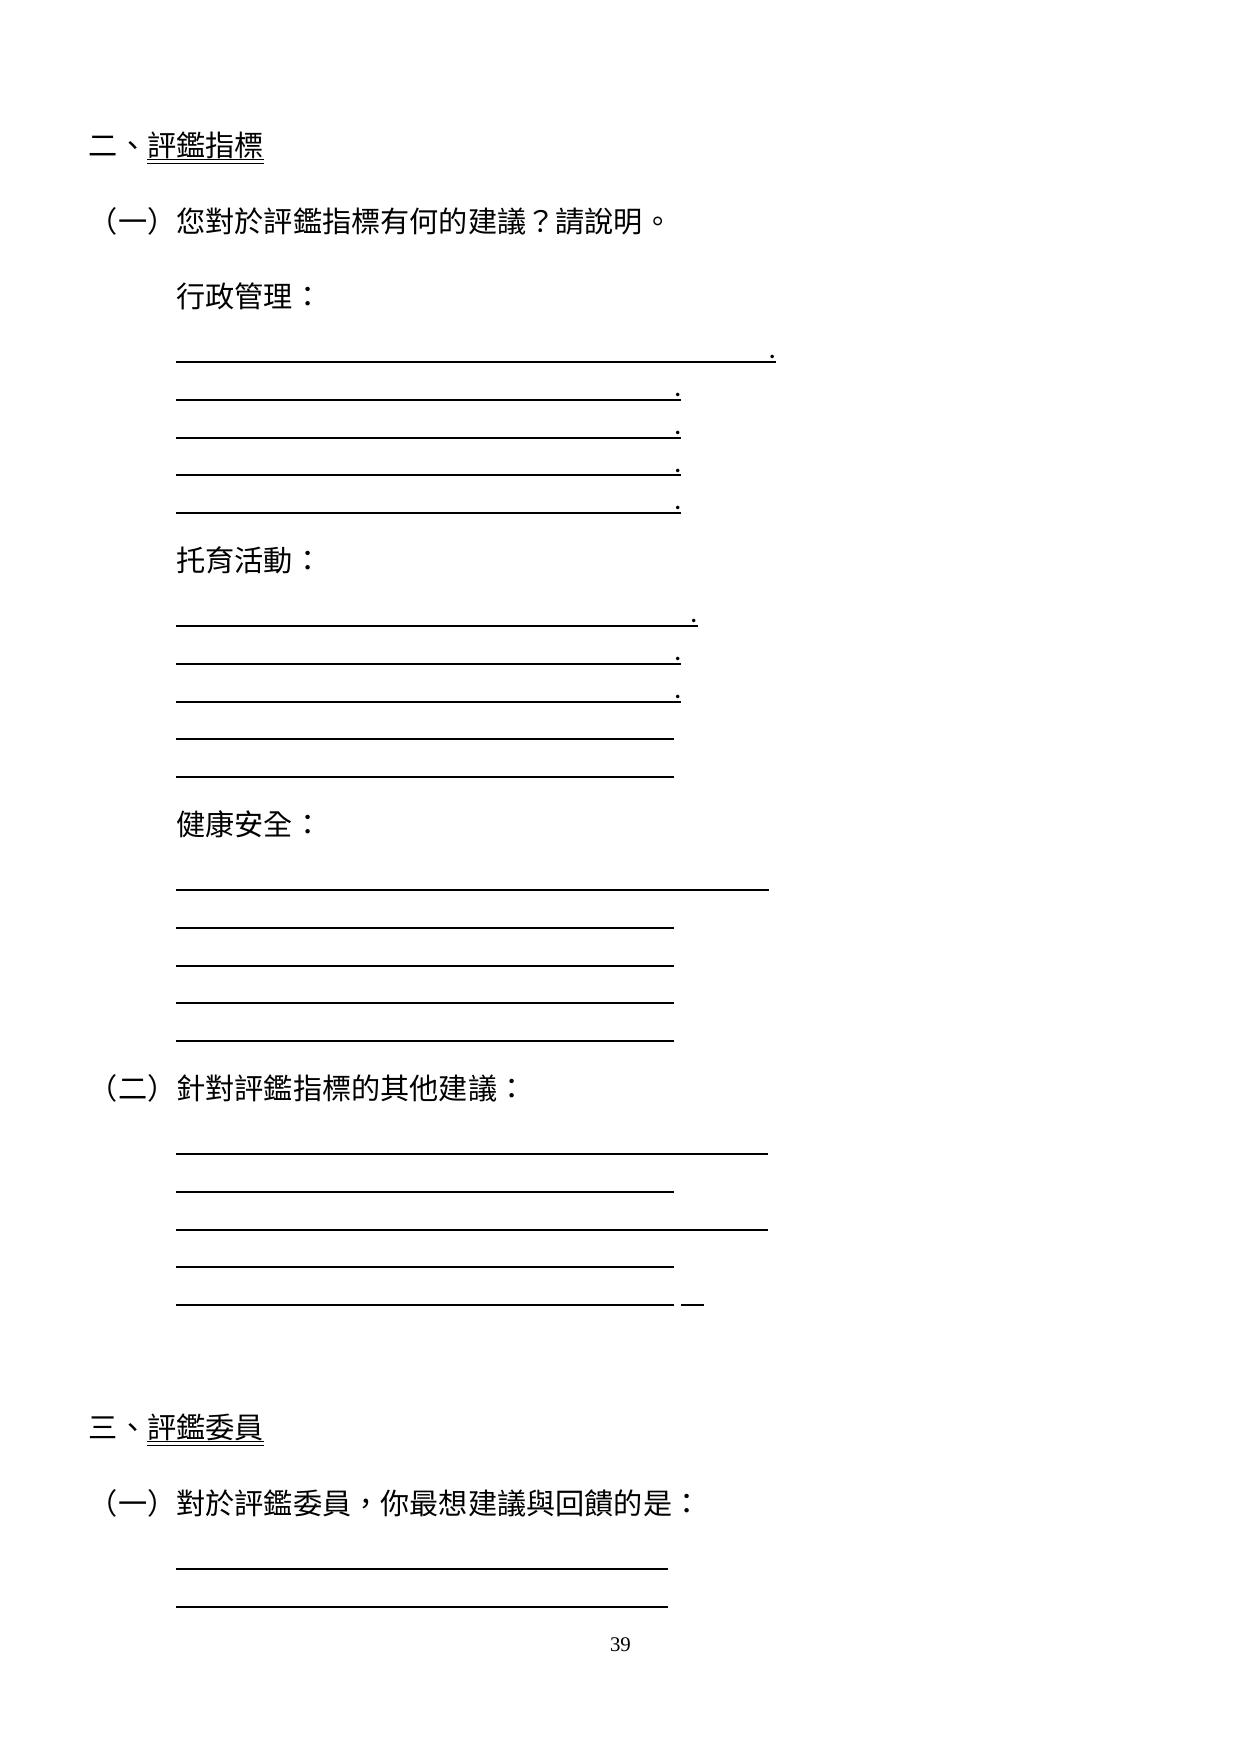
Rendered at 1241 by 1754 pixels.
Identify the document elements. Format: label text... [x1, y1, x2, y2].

text . [176, 747, 1152, 785]
text （一）您對於評鑑指標有何的建議？請說明。 [89, 182, 1152, 257]
text . [176, 634, 1152, 672]
text . [176, 936, 1152, 974]
text （二）針對評鑑指標的其他建議： [89, 1049, 1152, 1124]
text . [176, 597, 1152, 634]
text . [176, 408, 1152, 446]
text . [176, 446, 1152, 483]
text 二、評鑑指標 [89, 106, 1152, 182]
text 三、評鑑委員 [89, 1388, 1152, 1464]
text . [176, 710, 1152, 747]
text 托育活動： [176, 521, 1152, 597]
text . [176, 974, 1152, 1011]
text . [176, 1200, 1152, 1238]
text . [176, 898, 1152, 936]
text . [176, 1539, 1152, 1577]
text （一）對於評鑑委員，你最想建議與回饋的是： [89, 1464, 1152, 1539]
text 行政管理： [176, 257, 1152, 333]
text . [176, 1577, 1152, 1615]
text . [176, 1275, 1152, 1313]
text . [176, 1124, 1152, 1162]
text . [176, 1011, 1152, 1049]
text 健康安全： [176, 785, 1152, 861]
text . [176, 861, 1152, 898]
text . [176, 333, 1152, 370]
text . [176, 672, 1152, 710]
text . [176, 1238, 1152, 1275]
text . [176, 483, 1152, 521]
text . [176, 370, 1152, 408]
text . [176, 1162, 1152, 1200]
